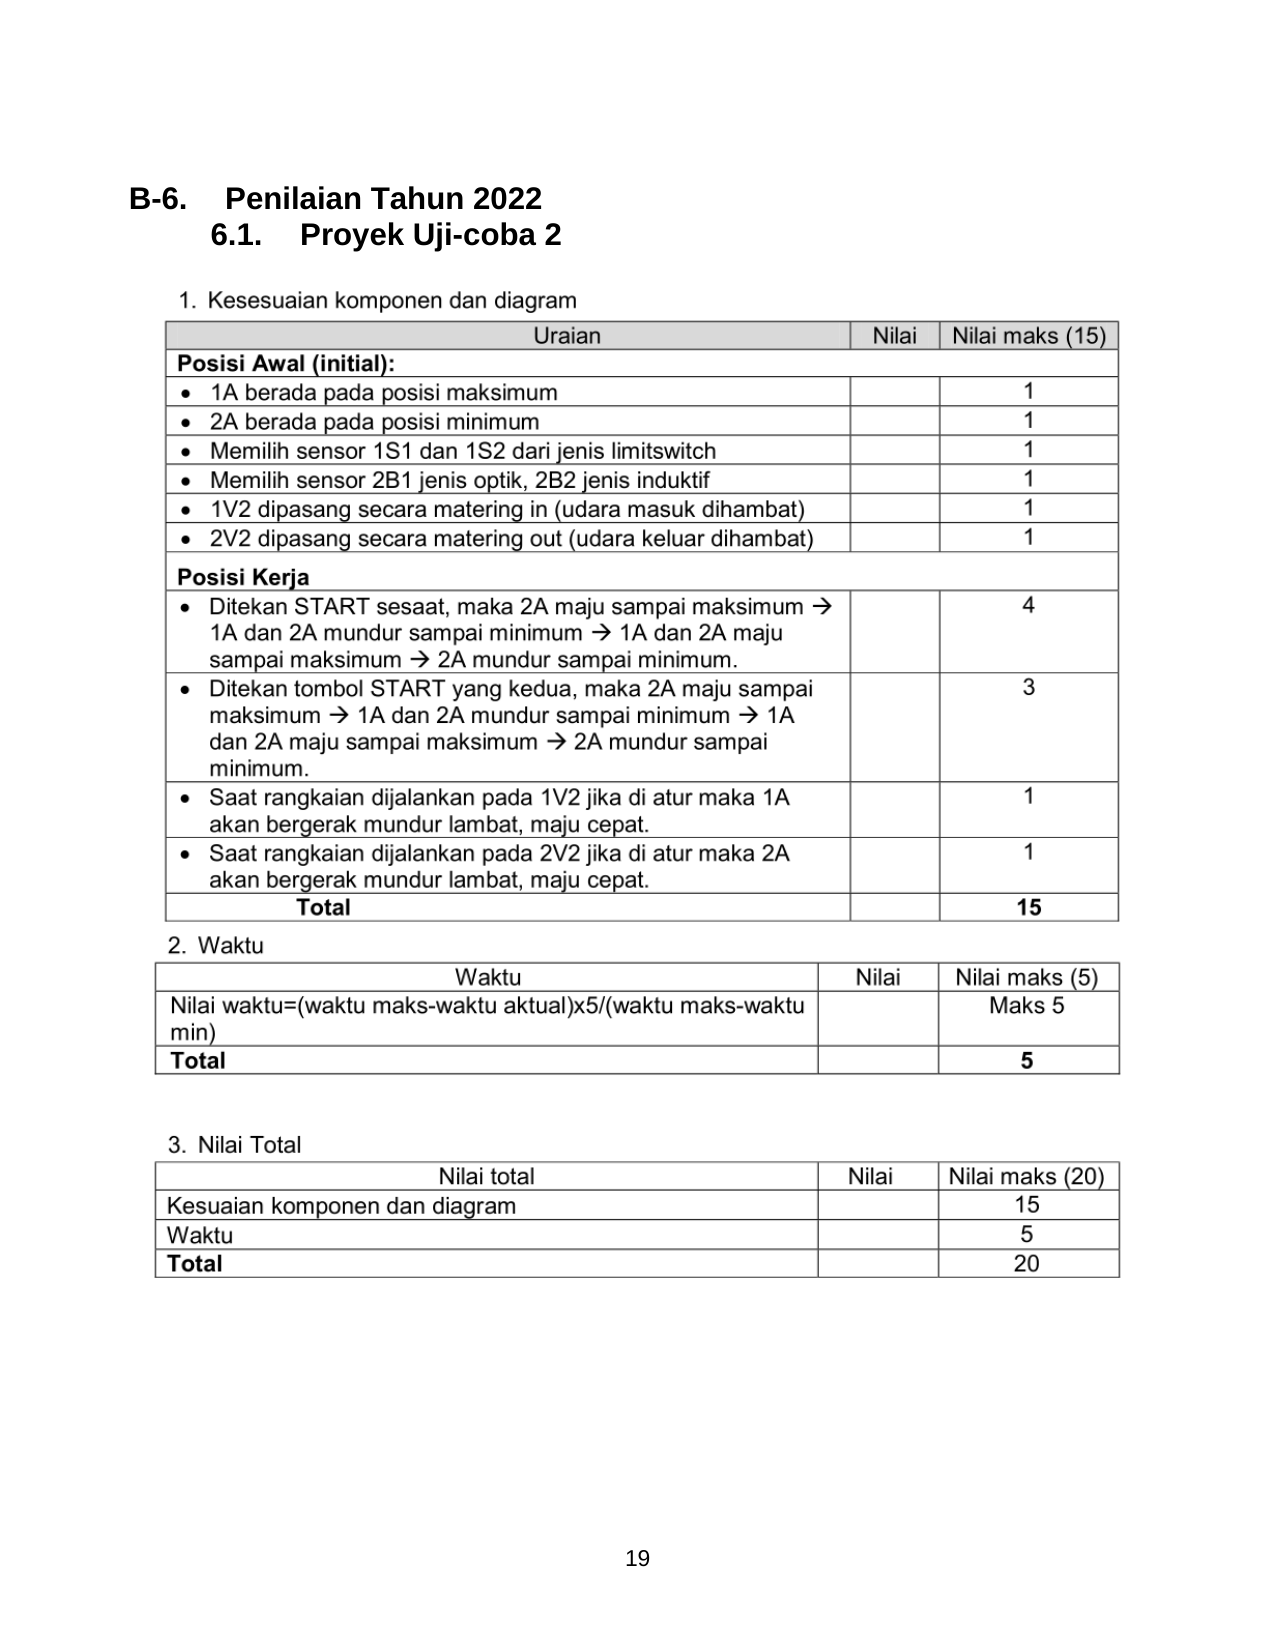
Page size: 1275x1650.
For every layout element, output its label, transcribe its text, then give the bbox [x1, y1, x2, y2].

picture [150, 930, 1125, 1282]
picture [150, 285, 1125, 926]
subtitle Penilaian Tahun 2022 [187, 180, 1125, 216]
subtitle Proyek Uji-coba 2 [262, 216, 1125, 252]
